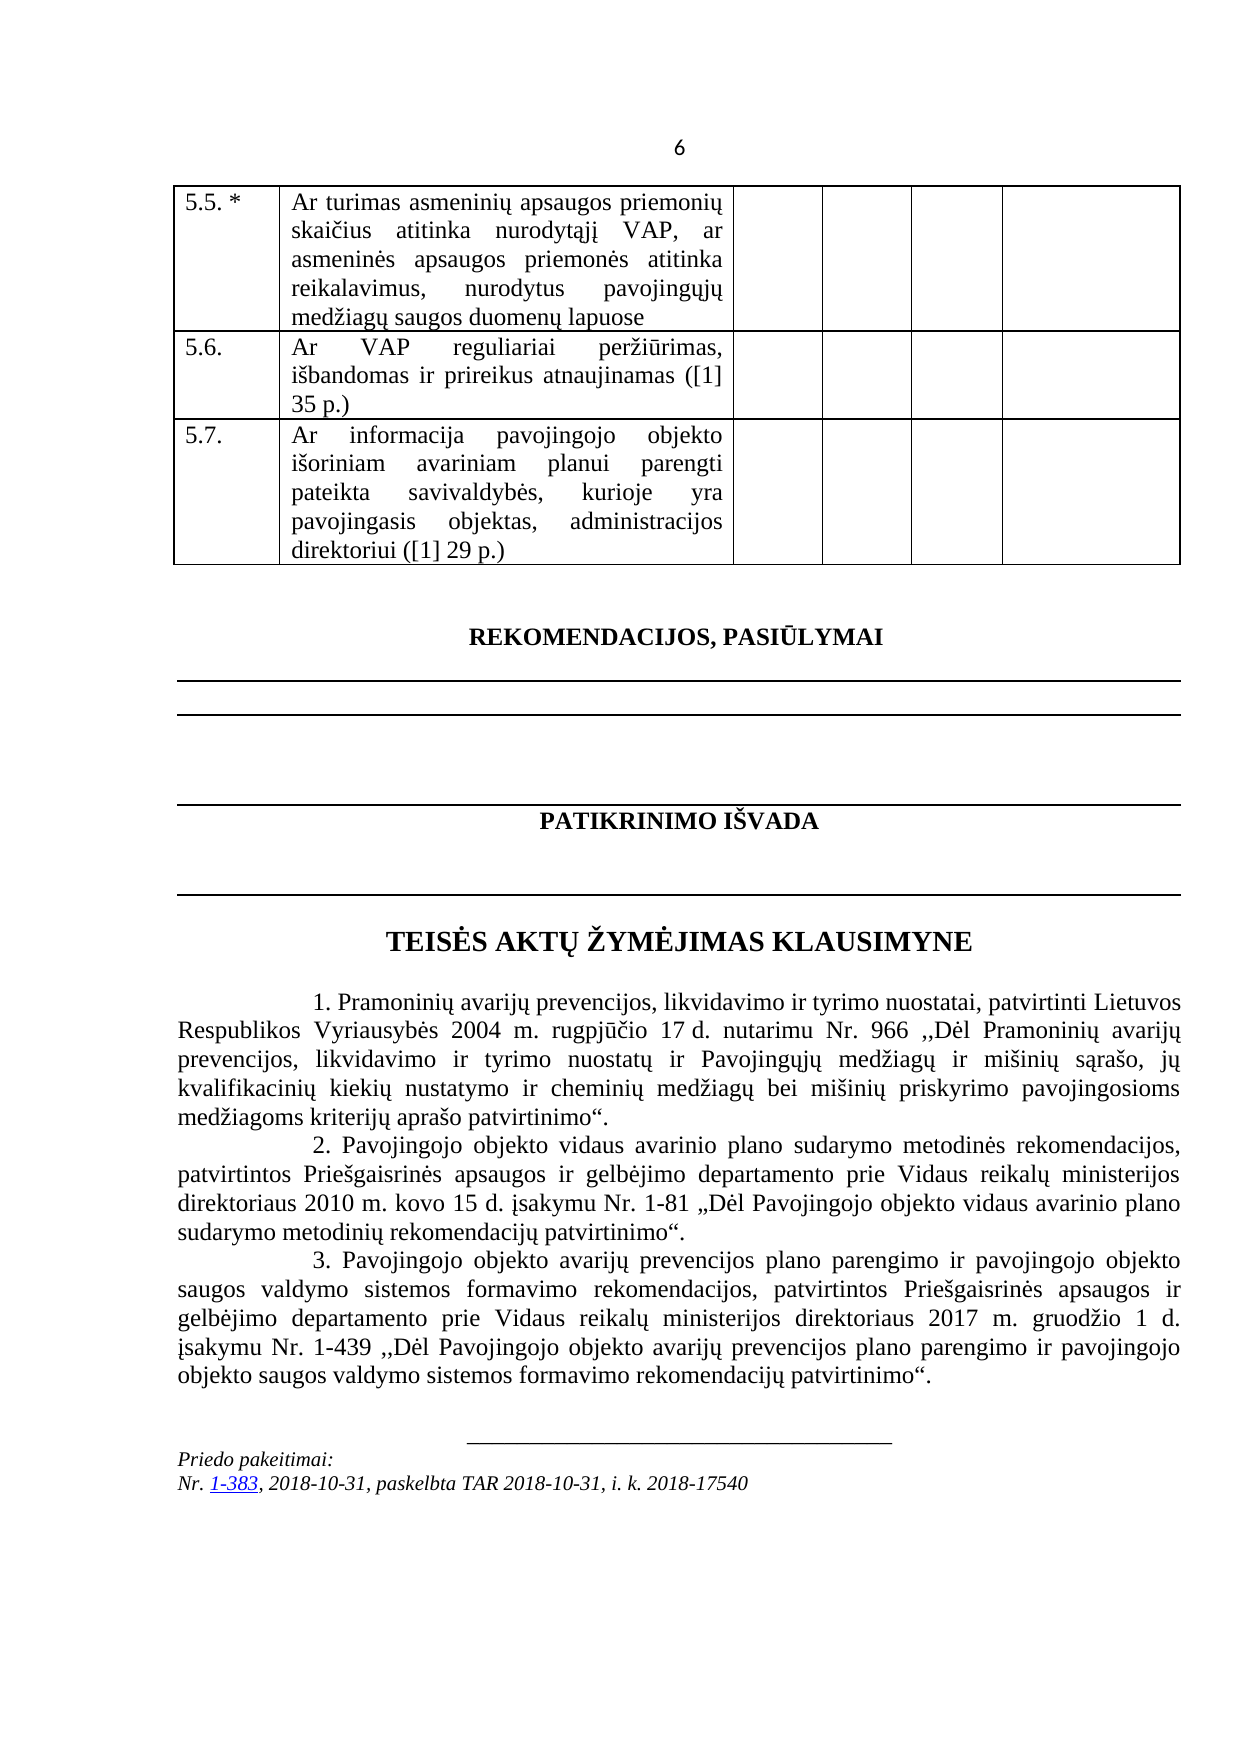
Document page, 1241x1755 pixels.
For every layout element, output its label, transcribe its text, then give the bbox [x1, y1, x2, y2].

text 2. Pavojingojo objekto vidaus avarinio plano sudarymo metodinės rekomendacijos, patvirtintos Priešgaisrinės apsaugos ir gelbėjimo departamento prie Vidaus reikalų ministerijos direktoriaus 2010 m. kovo 15 d. įsakymu Nr. 1-81 „Dėl Pavojingojo objekto vidaus avarinio plano sudarymo metodinių rekomendacijų patvirtinimo“. [177, 1131, 1181, 1246]
table_cell [823, 420, 911, 563]
table_cell [823, 187, 911, 330]
table_cell [912, 420, 1002, 563]
table_cell 5.5. * [175, 187, 279, 330]
table_cell [734, 187, 822, 330]
table_cell [823, 332, 911, 418]
text 3. Pavojingojo objekto avarijų prevencijos plano parengimo ir pavojingojo objekto saugos valdymo sistemos formavimo rekomendacijos, patvirtintos Priešgaisrinės apsaugos ir gelbėjimo departamento prie Vidaus reikalų ministerijos direktoriaus 2017 m. gruodžio 1 d. įsakymu Nr. 1-439 ,,Dėl Pavojingojo objekto avarijų prevencijos plano parengimo ir pavojingojo objekto saugos valdymo sistemos formavimo rekomendacijų patvirtinimo“. [177, 1246, 1181, 1389]
text REKOMENDACIJOS, PASIŪLYMAI [177, 622, 1181, 651]
text 1. Pramoninių avarijų prevencijos, likvidavimo ir tyrimo nuostatai, patvirtinti Lietuvos Respublikos Vyriausybės 2004 m. rugpjūčio 17 d. nutarimu Nr. 966 ,,Dėl Pramoninių avarijų prevencijos, likvidavimo ir tyrimo nuostatų ir Pavojingųjų medžiagų ir mišinių sąrašo, jų kvalifikacinių kiekių nustatymo ir cheminių medžiagų bei mišinių priskyrimo pavojingosioms medžiagoms kriterijų aprašo patvirtinimo“. [177, 987, 1181, 1131]
table_cell Ar VAP reguliariai peržiūrimas, išbandomas ir prireikus atnaujinamas ([1] 35 p.) [280, 332, 733, 418]
table_cell [912, 187, 1002, 330]
table_cell [1003, 332, 1179, 418]
table_cell [1003, 187, 1179, 330]
table_cell [734, 332, 822, 418]
table_cell [734, 420, 822, 563]
table_cell 5.6. [175, 332, 279, 418]
text Priedo pakeitimai: [177, 1447, 1181, 1471]
table_cell [912, 332, 1002, 418]
table_cell Ar informacija pavojingojo objekto išoriniam avariniam planui parengti pateikta savivaldybės, kurioje yra pavojingasis objektas, administracijos direktoriui ([1] 29 p.) [280, 420, 733, 563]
table_cell [1003, 420, 1179, 563]
table_cell 5.7. [175, 420, 279, 563]
table_cell Ar turimas asmeninių apsaugos priemonių skaičius atitinka nurodytąjį VAP, ar asmeninės apsaugos priemonės atitinka reikalavimus, nurodytus pavojingųjų medžiagų saugos duomenų lapuose [280, 187, 733, 330]
text Nr. 1-383, 2018-10-31, paskelbta TAR 2018-10-31, i. k. 2018-17540 [177, 1471, 1181, 1495]
text TEISĖS AKTŲ ŽYMĖJIMAS KLAUSIMYNE [177, 924, 1181, 958]
text __________________________________ [177, 1418, 1181, 1447]
text PATIKRINIMO IŠVADA [177, 806, 1181, 835]
